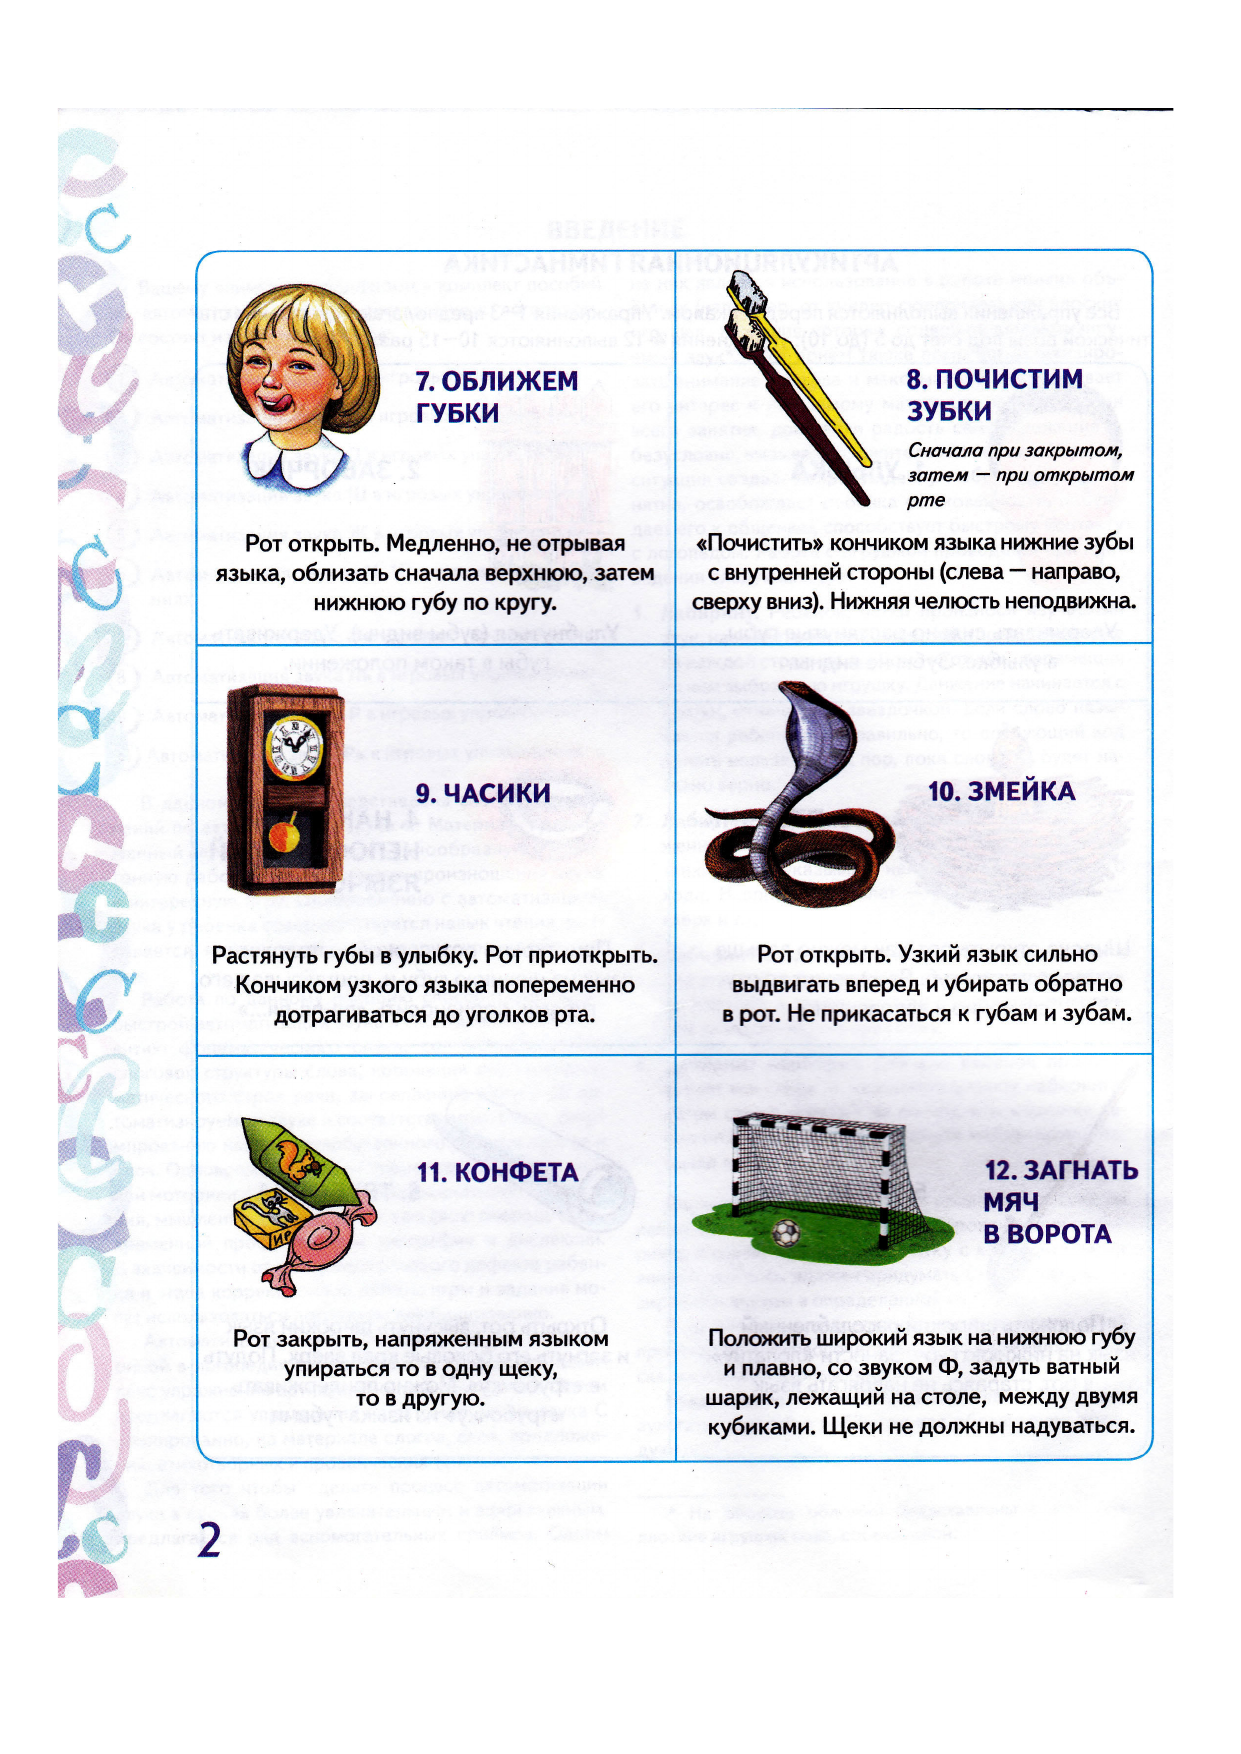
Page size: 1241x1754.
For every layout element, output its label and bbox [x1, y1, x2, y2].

picture [57, 108, 1174, 1598]
